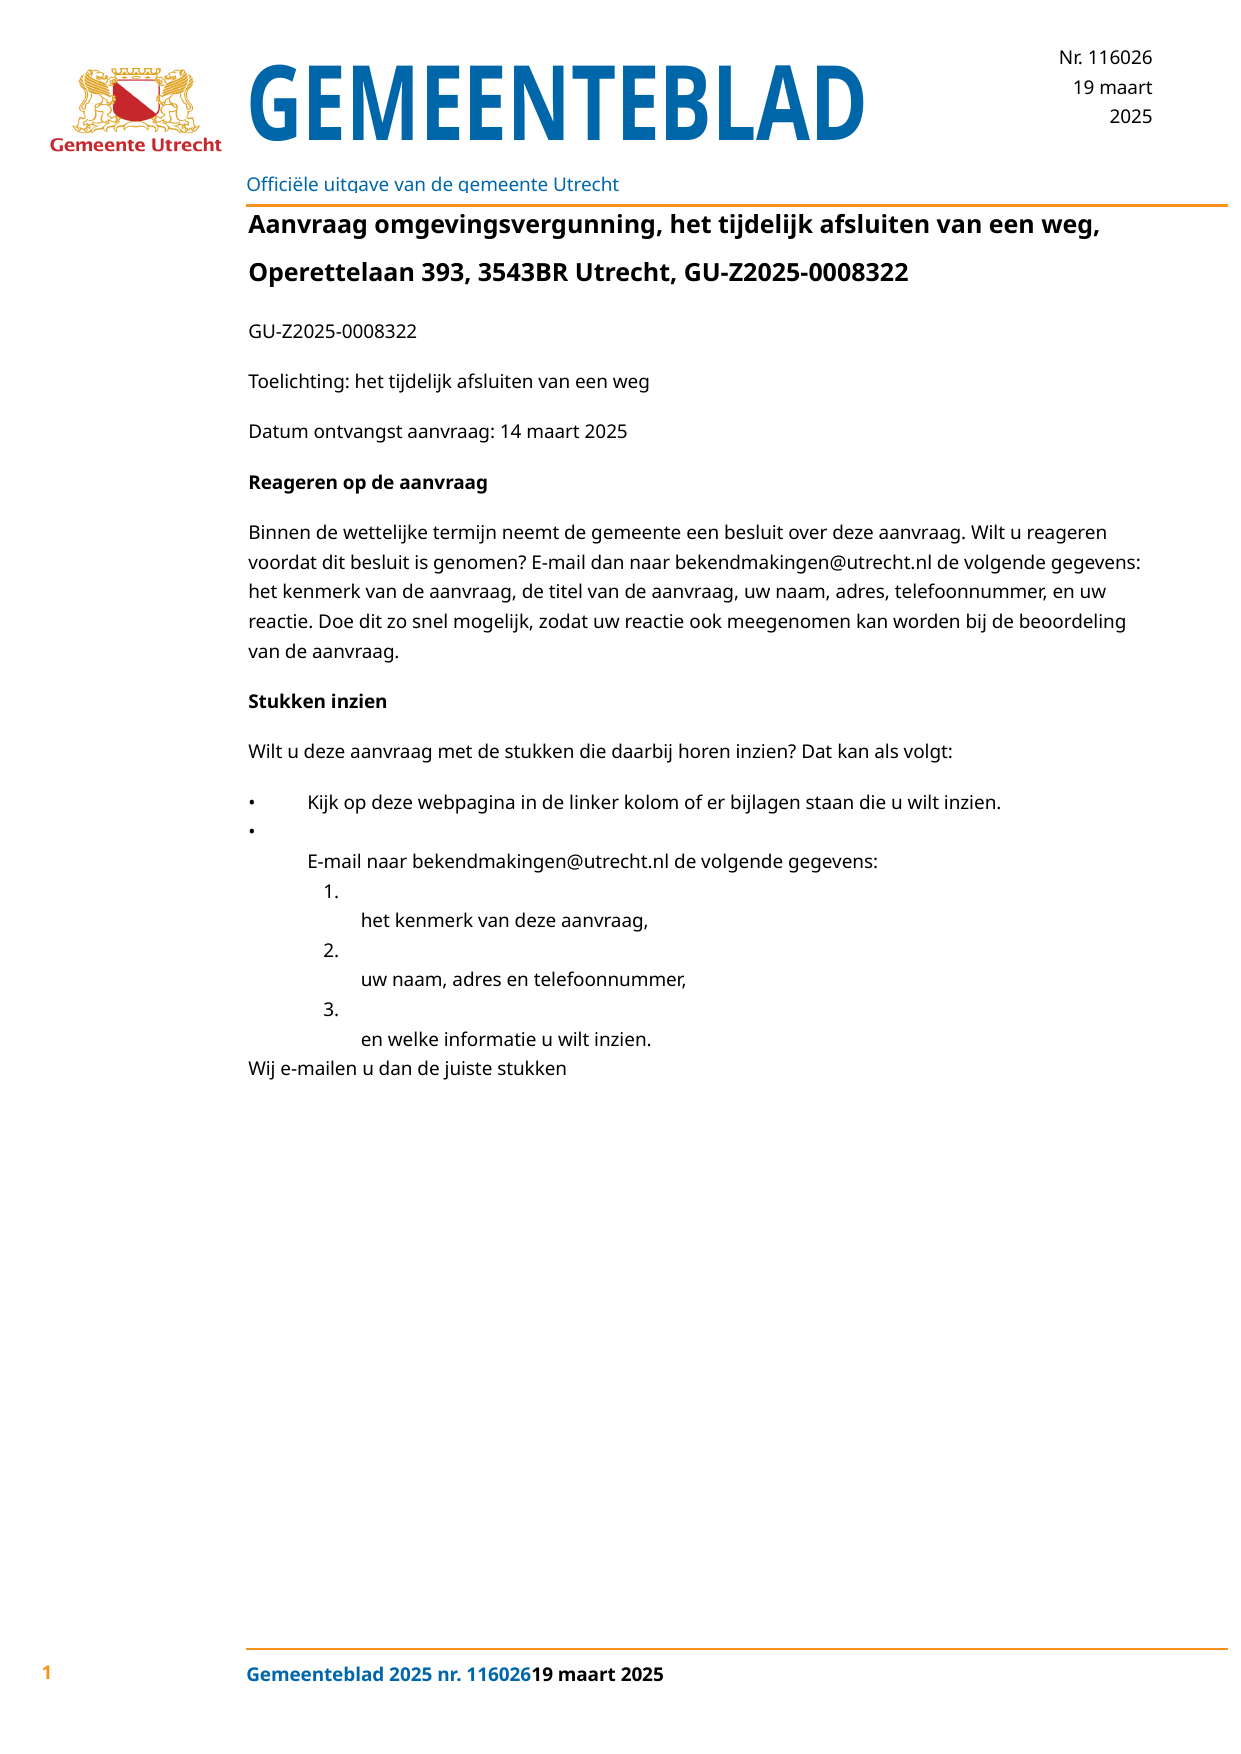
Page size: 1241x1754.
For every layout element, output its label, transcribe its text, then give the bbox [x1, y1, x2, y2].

text Toelichting: het tijdelijk afsluiten van een weg [248, 368, 1152, 394]
text Datum ontvangst aanvraag: 14 maart 2025 [248, 419, 1152, 444]
picture [41, 47, 231, 172]
text Stukken inzien [248, 688, 1152, 714]
list en welke informatie u wilt inzien. [323, 1026, 1152, 1052]
text Wilt u deze aanvraag met de stukken die daarbij horen inzien? Dat kan als volgt: [248, 739, 1152, 764]
list Kijk op deze webpagina in de linker kolom of er bijlagen staan die u wilt inzien. [248, 789, 1152, 815]
list uw naam, adres en telefoonnummer, [323, 967, 1152, 992]
text Binnen de wettelijke termijn neemt de gemeente een besluit over deze aanvraag. Wilt u reageren voordat dit besluit is genomen? E-mail dan naar bekendmakingen@utrecht.nl de volgende gegevens: het kenmerk van de aanvraag, de titel van de aanvraag, uw naam, adres, telefoonnummer, en uw reactie. Doe dit zo snel mogelijk, zodat uw reactie ook meegenomen kan worden bij de beoordeling van de aanvraag. [248, 519, 1152, 664]
text Reageren op de aanvraag [248, 469, 1152, 495]
text Wij e-mailen u dan de juiste stukken [248, 1055, 1152, 1081]
text GU-Z2025-0008322 [248, 318, 1152, 344]
text Aanvraag omgevingsvergunning, het tijdelijk afsluiten van een weg, Operettelaan 393, 3543BR Utrecht, GU-Z2025-0008322 [248, 207, 1152, 288]
list E-mail naar bekendmakingen@utrecht.nl de volgende gegevens: [248, 848, 1152, 874]
list het kenmerk van deze aanvraag, [323, 907, 1152, 933]
